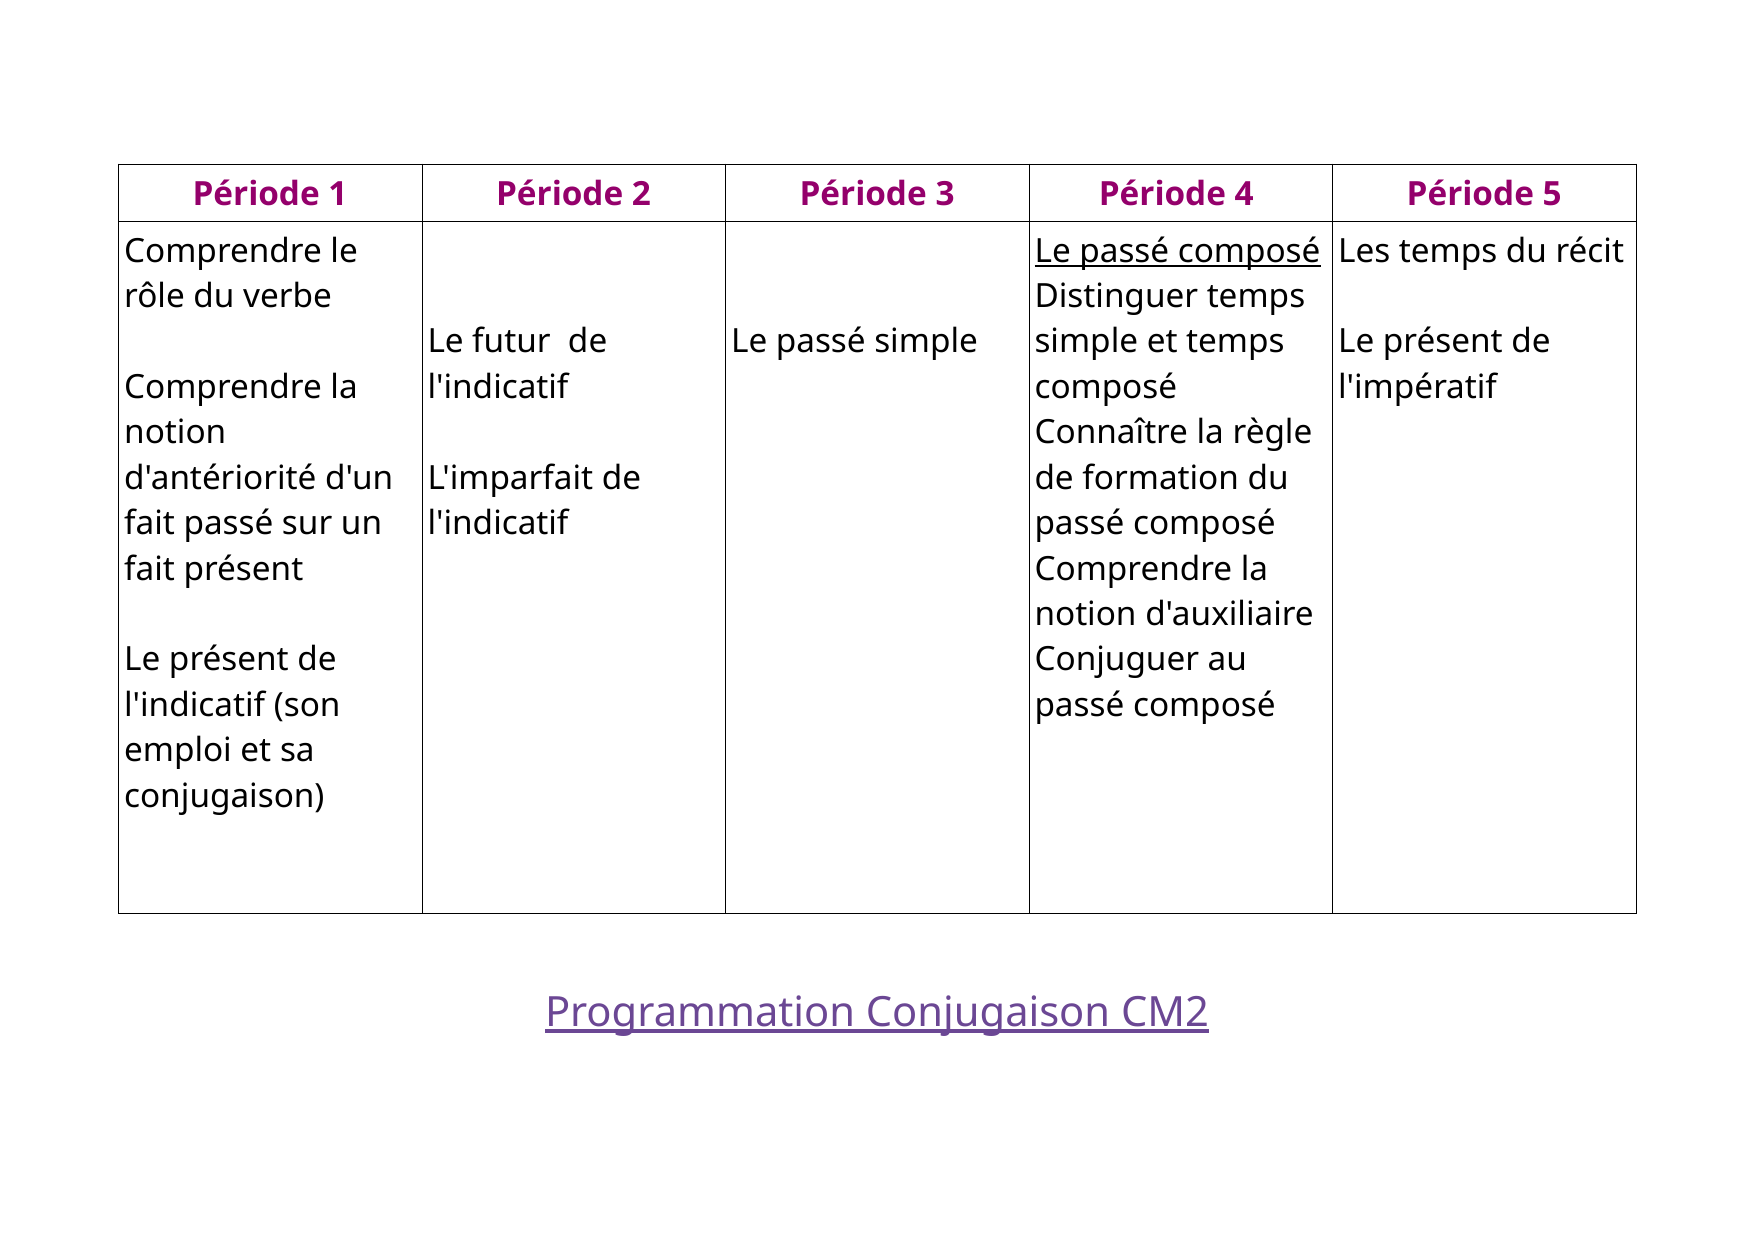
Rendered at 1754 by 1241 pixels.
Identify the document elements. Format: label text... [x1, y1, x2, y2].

table_cell Le passé simple [726, 222, 1029, 913]
table_cell Les temps du récit Le présent de l'impératif [1333, 222, 1636, 913]
table_cell Le passé composé Distinguer temps simple et temps composé Connaître la règle de formation du passé composé Comprendre la notion d'auxiliaire Conjuguer au passé composé [1030, 222, 1332, 913]
table_header Période 1 [119, 165, 422, 221]
table_header Période 2 [423, 165, 725, 221]
table_cell Le futur de l'indicatif L'imparfait de l'indicatif [423, 222, 725, 913]
table_header Période 3 [726, 165, 1029, 221]
table_header Période 4 [1030, 165, 1332, 221]
table_cell Comprendre le rôle du verbe Comprendre la notion d'antériorité d'un fait passé sur un fait présent Le présent de l'indicatif (son emploi et sa conjugaison) [119, 222, 422, 913]
text Programmation Conjugaison CM2 [118, 982, 1636, 1038]
table_header Période 5 [1333, 165, 1636, 221]
